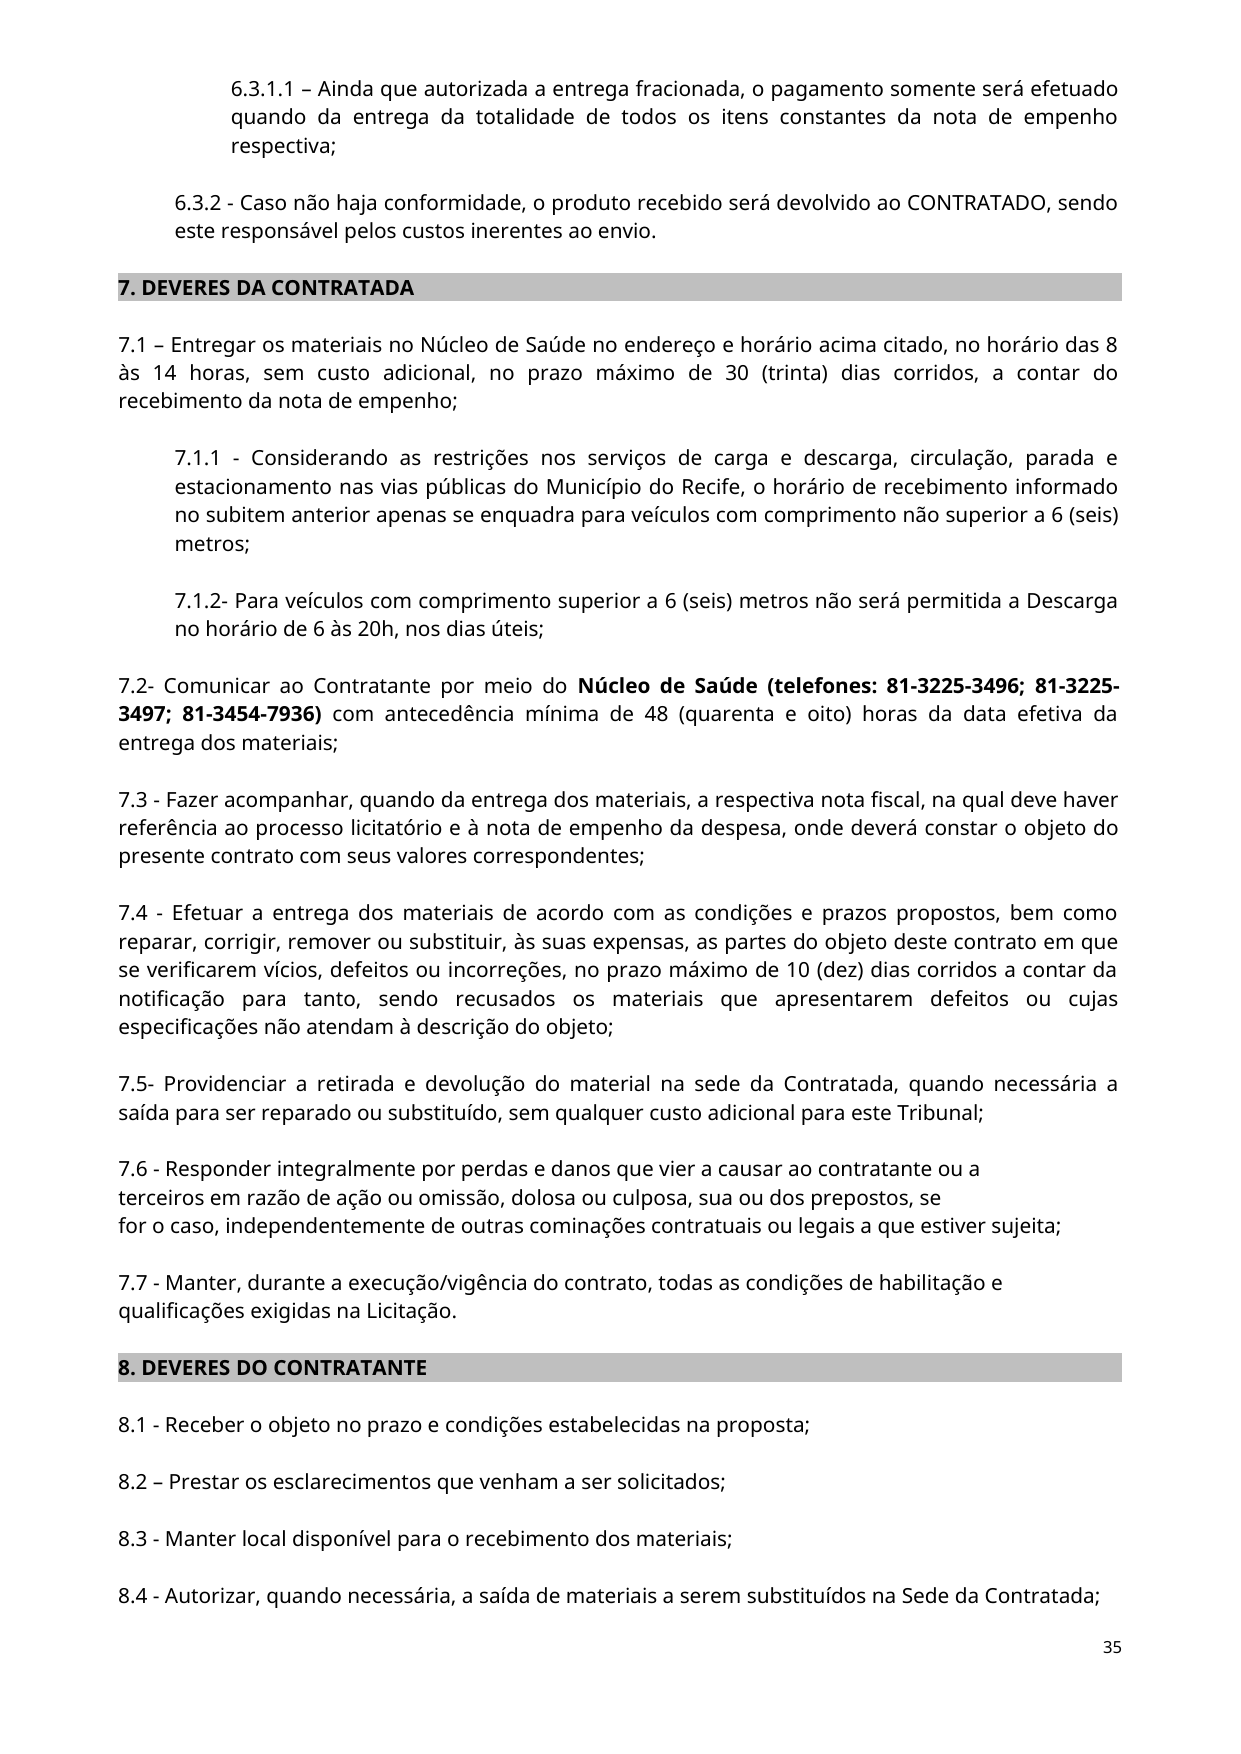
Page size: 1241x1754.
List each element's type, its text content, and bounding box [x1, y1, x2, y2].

text 6.3.2 - Caso não haja conformidade, o produto recebido será devolvido ao CONTRATADO, sendo este responsável pelos custos inerentes ao envio. [174, 188, 1120, 244]
text 7.2- Comunicar ao Contratante por meio do Núcleo de Saúde (telefones: 81-3225-3496; 81-3225-3497; 81-3454-7936) com antecedência mínima de 48 (quarenta e oito) horas da data efetiva da entrega dos materiais; [118, 671, 1120, 756]
text 7.1 – Entregar os materiais no Núcleo de Saúde no endereço e horário acima citado, no horário das 8 às 14 horas, sem custo adicional, no prazo máximo de 30 (trinta) dias corridos, a contar do recebimento da nota de empenho; [118, 330, 1120, 415]
text 8.4 - Autorizar, quando necessária, a saída de materiais a serem substituídos na Sede da Contratada; [118, 1581, 1120, 1609]
text 8.1 - Receber o objeto no prazo e condições estabelecidas na proposta; [118, 1410, 1122, 1439]
text 6.3.1.1 – Ainda que autorizada a entrega fracionada, o pagamento somente será efetuado quando da entrega da totalidade de todos os itens constantes da nota de empenho respectiva; [231, 74, 1120, 159]
text for o caso, independentemente de outras cominações contratuais ou legais a que estiver sujeita; [118, 1211, 1120, 1240]
text 7.3 - Fazer acompanhar, quando da entrega dos materiais, a respectiva nota fiscal, na qual deve haver referência ao processo licitatório e à nota de empenho da despesa, onde deverá constar o objeto do presente contrato com seus valores correspondentes; [118, 785, 1120, 870]
text 7.6 - Responder integralmente por perdas e danos que vier a causar ao contratante ou a [118, 1154, 1120, 1183]
text 8.3 - Manter local disponível para o recebimento dos materiais; [118, 1524, 1120, 1553]
text 8.2 – Prestar os esclarecimentos que venham a ser solicitados; [118, 1467, 1120, 1496]
text 7.7 - Manter, durante a execução/vigência do contrato, todas as condições de habilitação e [118, 1268, 1120, 1297]
text 7.1.1 - Considerando as restrições nos serviços de carga e descarga, circulação, parada e estacionamento nas vias públicas do Município do Recife, o horário de recebimento informado no subitem anterior apenas se enquadra para veículos com comprimento não superior a 6 (seis) metros; [174, 443, 1120, 557]
text 7.1.2- Para veículos com comprimento superior a 6 (seis) metros não será permitida a Descarga no horário de 6 às 20h, nos dias úteis; [174, 586, 1120, 643]
text 7.5- Providenciar a retirada e devolução do material na sede da Contratada, quando necessária a saída para ser reparado ou substituído, sem qualquer custo adicional para este Tribunal; [118, 1069, 1120, 1126]
text 8. DEVERES DO CONTRATANTE [118, 1353, 1122, 1382]
text 7. DEVERES DA CONTRATADA [118, 273, 1122, 301]
text 7.4 - Efetuar a entrega dos materiais de acordo com as condições e prazos propostos, bem como reparar, corrigir, remover ou substituir, às suas expensas, as partes do objeto deste contrato em que se verificarem vícios, defeitos ou incorreções, no prazo máximo de 10 (dez) dias corridos a contar da notificação para tanto, sendo recusados os materiais que apresentarem defeitos ou cujas especificações não atendam à descrição do objeto; [118, 898, 1120, 1041]
text qualificações exigidas na Licitação. [118, 1297, 1120, 1325]
text terceiros em razão de ação ou omissão, dolosa ou culposa, sua ou dos prepostos, se [118, 1183, 1120, 1211]
